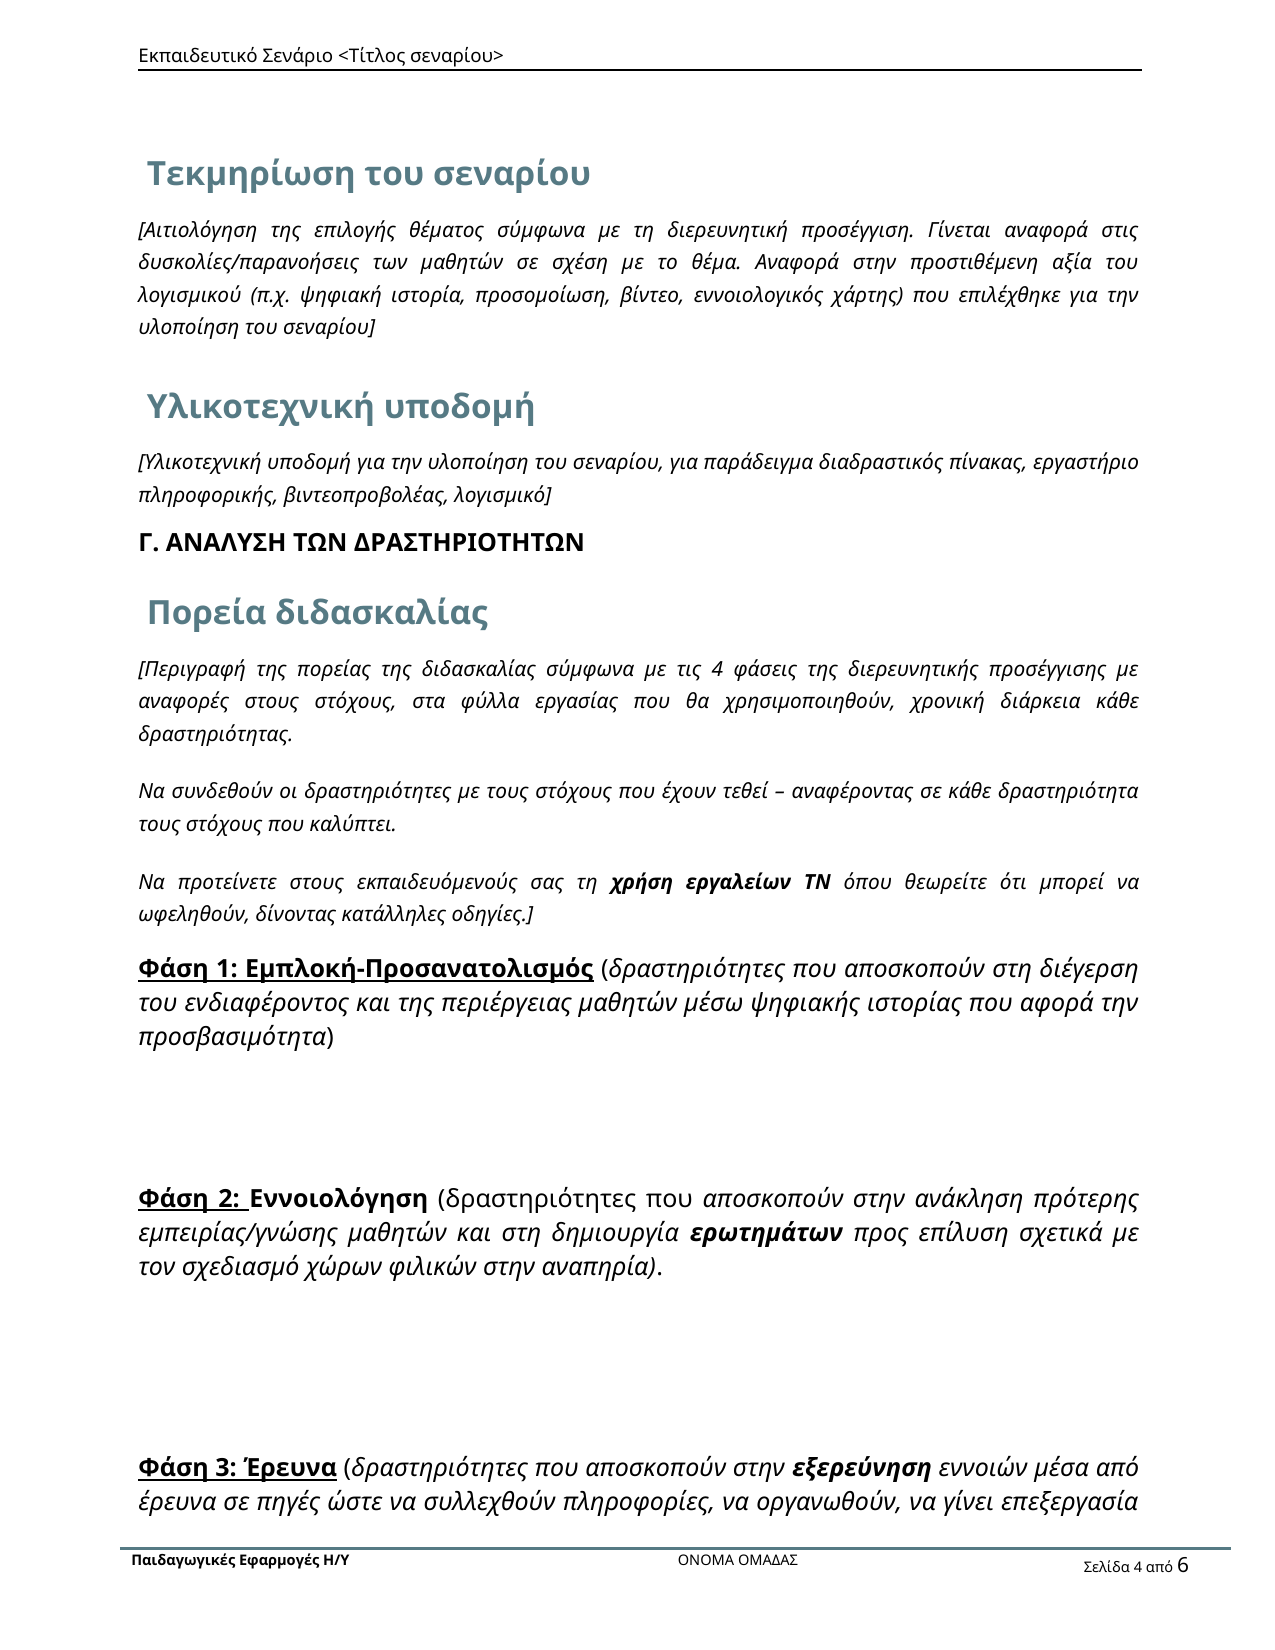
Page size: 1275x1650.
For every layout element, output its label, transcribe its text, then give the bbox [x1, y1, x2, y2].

text Γ. ΑΝΑΛΥΣΗ ΤΩΝ ΔΡΑΣΤΗΡΙΟΤΗΤΩΝ [138, 525, 1142, 559]
text Φάση 1: Εμπλοκή-Προσανατολισμός (δραστηριότητες που αποσκοπούν στη διέγερση του ενδιαφέροντος και της περιέργειας μαθητών μέσω ψηφιακής ιστορίας που αφορά την προσβασιμότητα) [138, 951, 1142, 1053]
text Να συνδεθούν οι δραστηριότητες με τους στόχους που έχουν τεθεί – αναφέροντας σε κάθε δραστηριότητα τους στόχους που καλύπτει. [138, 777, 1142, 838]
text [Περιγραφή της πορείας της διδασκαλίας σύμφωνα με τις 4 φάσεις της διερευνητικής προσέγγισης με αναφορές στους στόχους, στα φύλλα εργασίας που θα χρησιμοποιηθούν, χρονική διάρκεια κάθε δραστηριότητας. [138, 654, 1142, 747]
subtitle Πορεία διδασκαλίας [138, 589, 1142, 634]
text Να προτείνετε στους εκπαιδευόμενούς σας τη χρήση εργαλείων ΤΝ όπου θεωρείτε ότι μπορεί να ωφεληθούν, δίνοντας κατάλληλες οδηγίες.] [138, 867, 1142, 928]
subtitle Τεκμηρίωση του σεναρίου [138, 150, 1142, 195]
text Φάση 3: Έρευνα (δραστηριότητες που αποσκοπούν στην εξερεύνηση εννοιών μέσα από έρευνα σε πηγές ώστε να συλλεχθούν πληροφορίες, να οργανωθούν, να γίνει επεξεργασία [138, 1450, 1142, 1518]
text Φάση 2: Εννοιολόγηση (δραστηριότητες που αποσκοπούν στην ανάκληση πρότερης εμπειρίας/γνώσης μαθητών και στη δημιουργία ερωτημάτων προς επίλυση σχετικά με τον σχεδιασμό χώρων φιλικών στην αναπηρία). [138, 1180, 1142, 1282]
text [Αιτιολόγηση της επιλογής θέματος σύμφωνα με τη διερευνητική προσέγγιση. Γίνεται αναφορά στις δυσκολίες/παρανοήσεις των μαθητών σε σχέση με το θέμα. Αναφορά στην προστιθέμενη αξία του λογισμικού (π.χ. ψηφιακή ιστορία, προσομοίωση, βίντεο, εννοιολογικός χάρτης) που επιλέχθηκε για την υλοποίηση του σεναρίου] [138, 215, 1142, 341]
subtitle Υλικοτεχνική υποδομή [138, 383, 1142, 428]
text [Υλικοτεχνική υποδομή για την υλοποίηση του σεναρίου, για παράδειγμα διαδραστικός πίνακας, εργαστήριο πληροφορικής, βιντεοπροβολέας, λογισμικό] [138, 447, 1142, 508]
